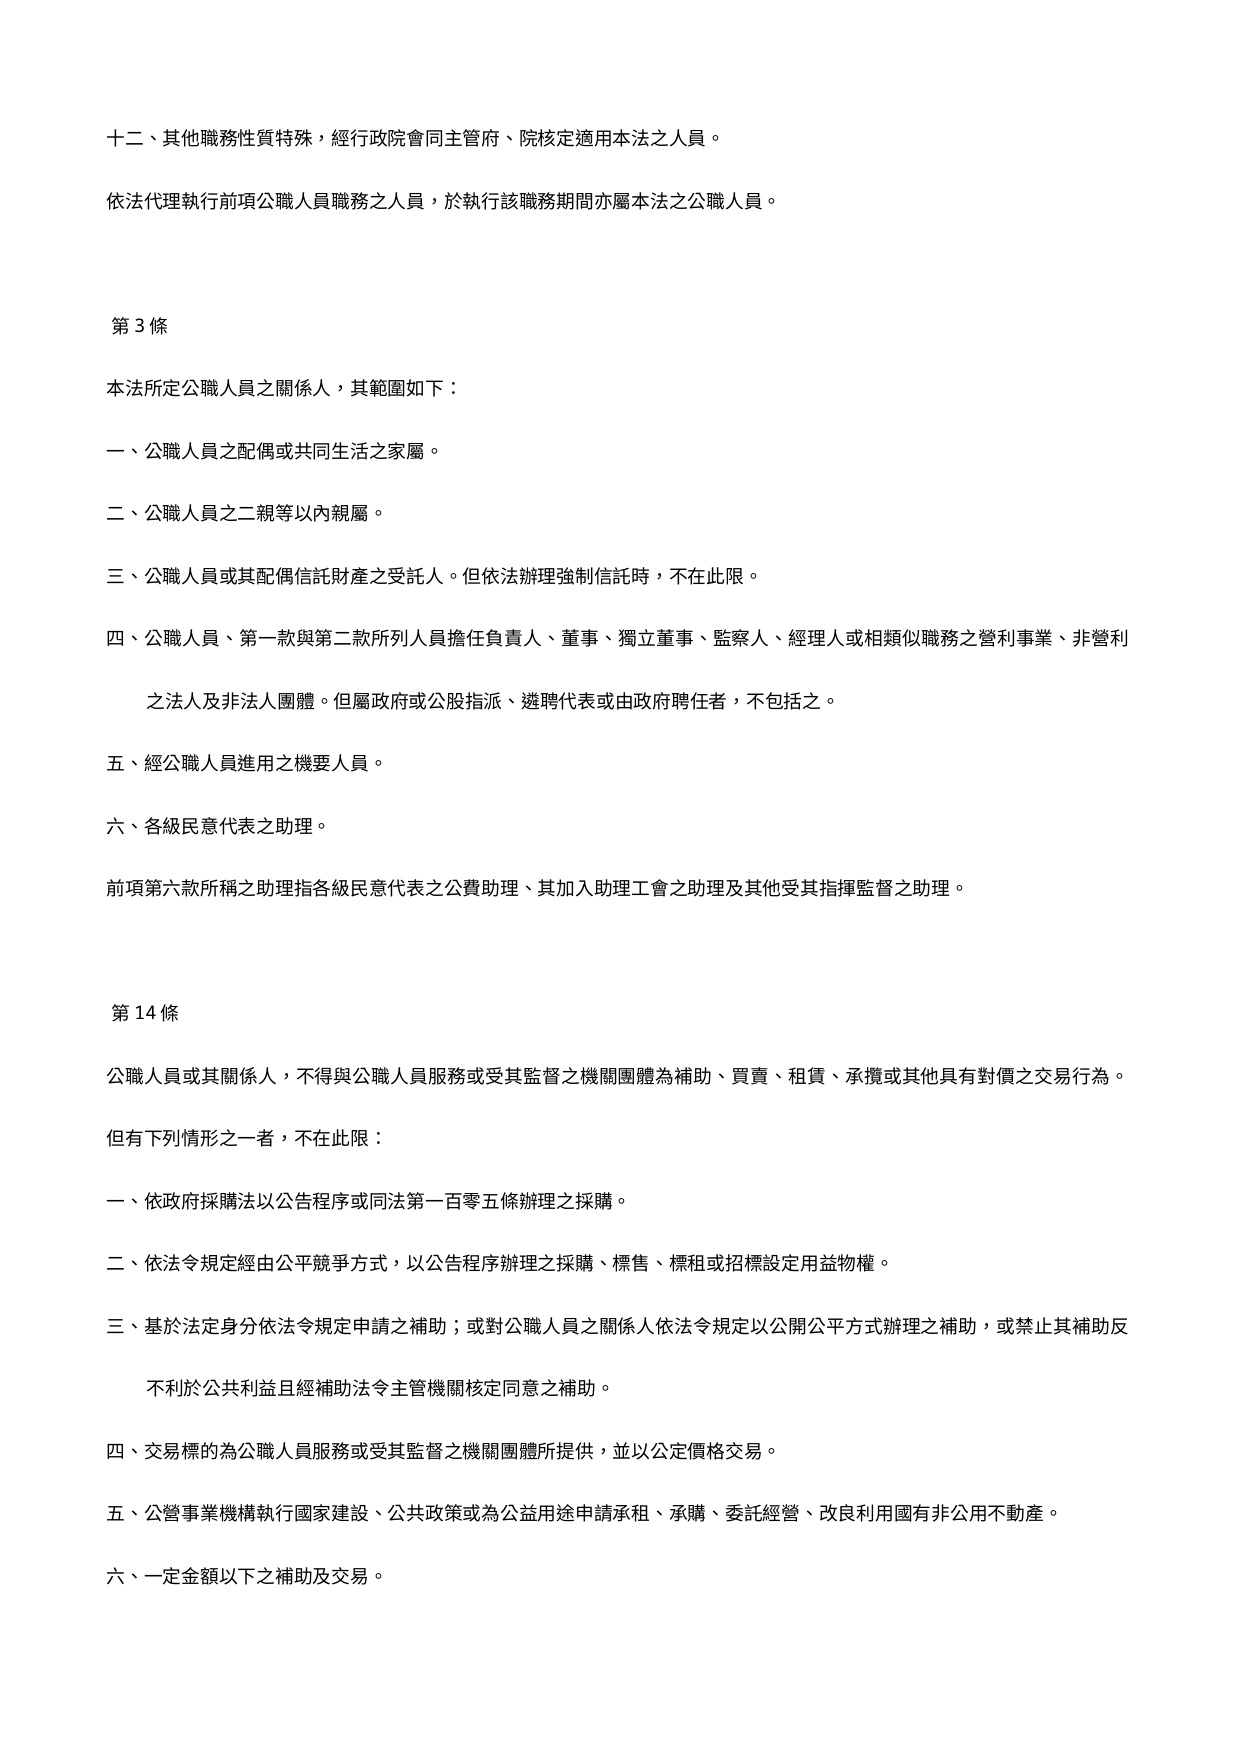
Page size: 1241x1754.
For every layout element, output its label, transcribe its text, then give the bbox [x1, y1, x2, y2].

text 一、依政府採購法以公告程序或同法第一百零五條辦理之採購。 [106, 1158, 1134, 1221]
text 十二、其他職務性質特殊，經行政院會同主管府、院核定適用本法之人員。 [106, 96, 1134, 158]
text 前項第六款所稱之助理指各級民意代表之公費助理、其加入助理工會之助理及其他受其指揮監督之助理。 [106, 846, 1134, 908]
text 依法代理執行前項公職人員職務之人員，於執行該職務期間亦屬本法之公職人員。 [106, 158, 1134, 221]
text 第3條 [33, 283, 1228, 346]
text 四、交易標的為公職人員服務或受其監督之機關團體所提供，並以公定價格交易。 [106, 1408, 1134, 1471]
text 三、公職人員或其配偶信託財產之受託人。但依法辦理強制信託時，不在此限。 [106, 533, 1134, 596]
text 第14條 [33, 971, 1228, 1033]
text 六、一定金額以下之補助及交易。 [106, 1533, 1134, 1596]
text 六、各級民意代表之助理。 [106, 783, 1134, 846]
text 公職人員或其關係人，不得與公職人員服務或受其監督之機關團體為補助、買賣、租賃、承攬或其他具有對價之交易行為。但有下列情形之一者，不在此限： [106, 1033, 1134, 1158]
text 二、公職人員之二親等以內親屬。 [106, 471, 1134, 533]
text 五、經公職人員進用之機要人員。 [106, 721, 1134, 783]
text 本法所定公職人員之關係人，其範圍如下： [106, 346, 1134, 408]
text 二、依法令規定經由公平競爭方式，以公告程序辦理之採購、標售、標租或招標設定用益物權。 [106, 1221, 1134, 1283]
text 五、公營事業機構執行國家建設、公共政策或為公益用途申請承租、承購、委託經營、改良利用國有非公用不動產。 [106, 1471, 1134, 1533]
text 三、基於法定身分依法令規定申請之補助；或對公職人員之關係人依法令規定以公開公平方式辦理之補助，或禁止其補助反不利於公共利益且經補助法令主管機關核定同意之補助。 [106, 1283, 1134, 1408]
text 一、公職人員之配偶或共同生活之家屬。 [106, 408, 1134, 471]
text 四、公職人員、第一款與第二款所列人員擔任負責人、董事、獨立董事、監察人、經理人或相類似職務之營利事業、非營利之法人及非法人團體。但屬政府或公股指派、遴聘代表或由政府聘任者，不包括之。 [106, 596, 1134, 721]
